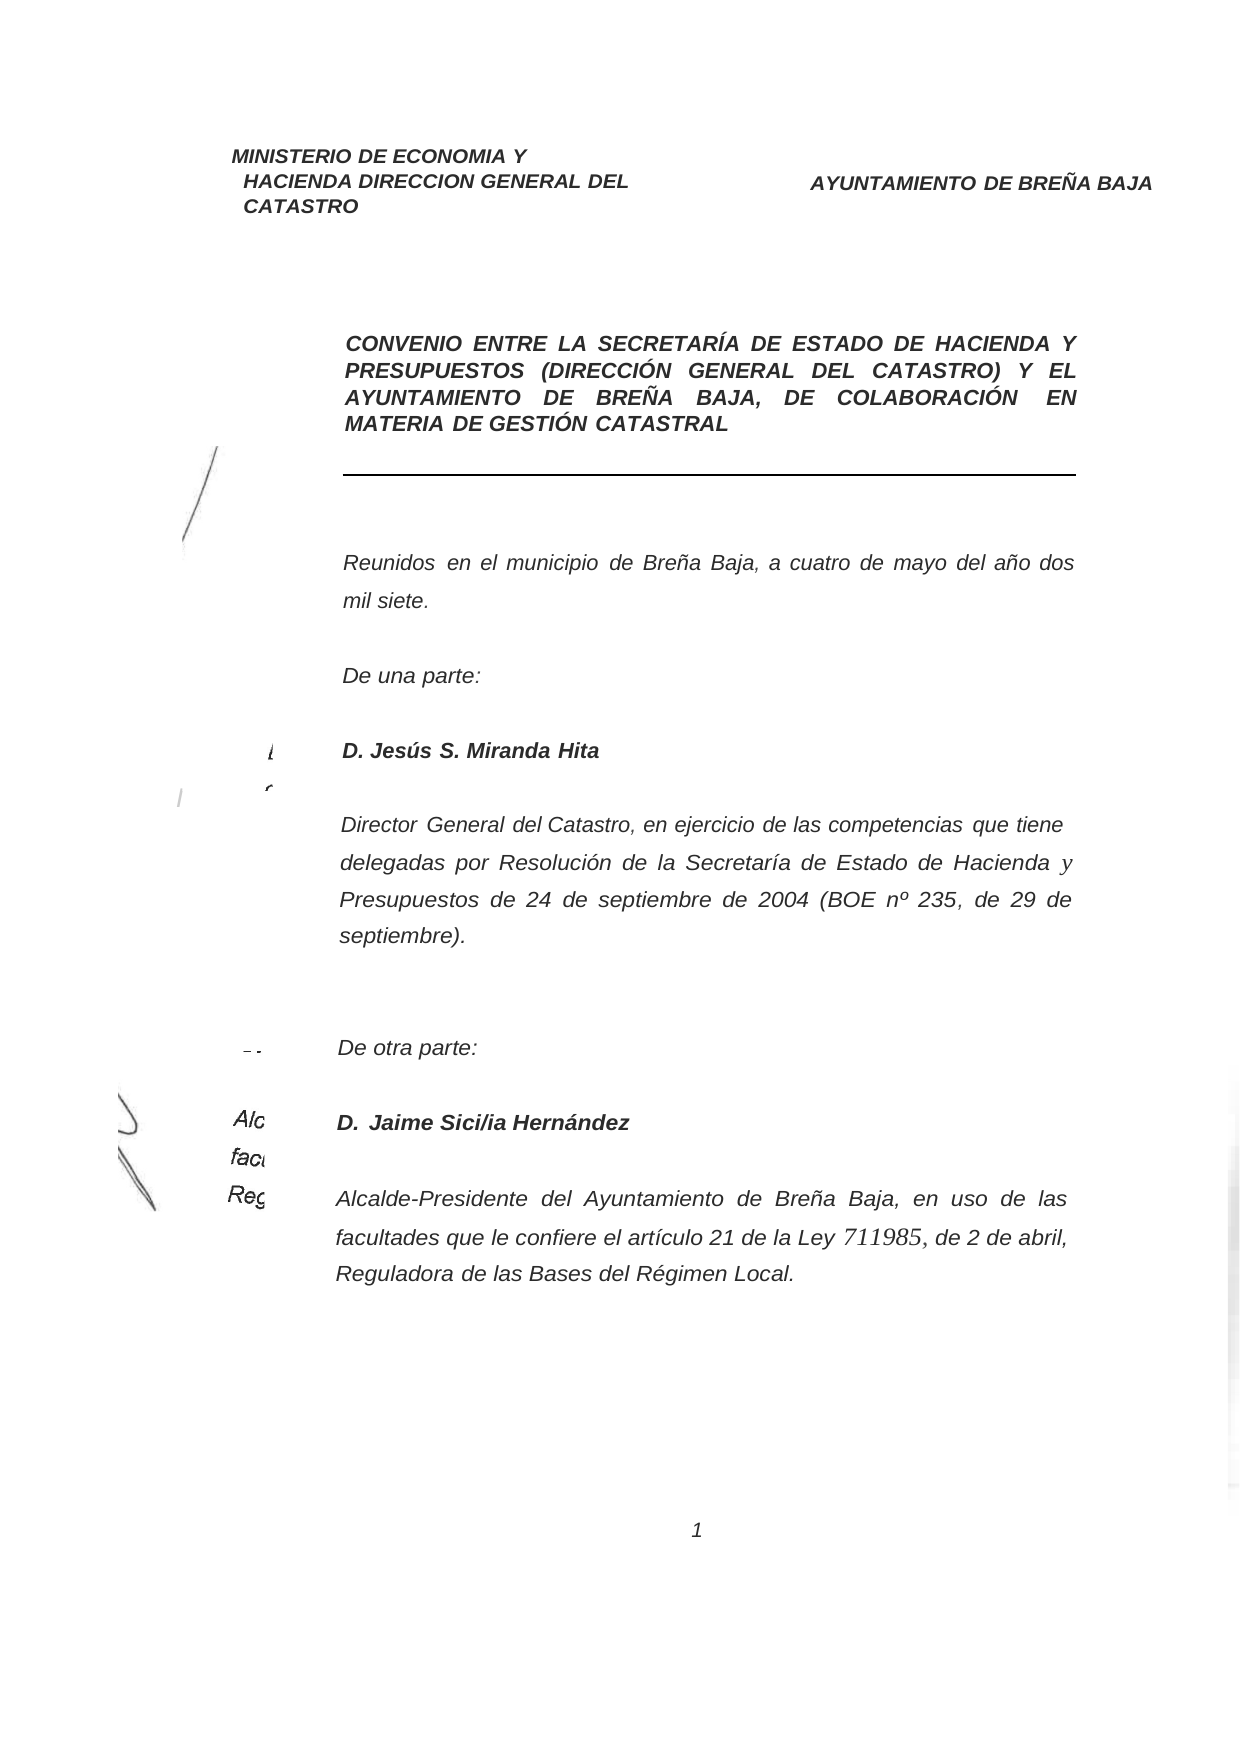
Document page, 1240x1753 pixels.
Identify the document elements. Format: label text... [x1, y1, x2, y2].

text CONVENIO ENTRE LA SECRETARÍA DE ESTADO DE HACIENDA Y PRESUPUESTOS (DIRECCIÓN GENERAL DEL CATASTRO) Y EL AYUNTAMIENTO DE BREÑA BAJA, DE COLABORACIÓN EN MATERIA DE GESTIÓN CATASTRAL [344, 331, 1077, 437]
text 1 [156, 1518, 1239, 1542]
text Reunidos en el municipio de Breña Baja, a cuatro de mayo del año dos mil siete. [343, 550, 1074, 613]
text D. Jaime Sici/ia Hernández [337, 1110, 1227, 1135]
text I [176, 784, 1239, 814]
text De otra parte: [337, 1035, 1239, 1060]
text De una parte: [342, 663, 1239, 688]
text Director General del Catastro, en ejercicio de las competencias que tiene [341, 814, 1239, 837]
text Alcalde-Presidente del Ayuntamiento de Breña Baja, en uso de las facultades que le confiere el artículo 21 de la Ley 711985, de 2 de abril, Reguladora de las Bases del Régimen Local. [335, 1186, 1068, 1286]
text D. Jesús S. Miranda Hita [342, 738, 1239, 763]
text AYUNTAMIENTO DE BREÑA BAJA [810, 172, 1239, 195]
text MINISTERIO DE ECONOMIA Y HACIENDA DIRECCION GENERAL DEL CATASTRO [231, 145, 647, 218]
text delegadas por Resolución de la Secretaría de Estado de Hacienda y Presupuestos de 24 de septiembre de 2004 (BOE nº 235, de 29 de septiembre). [339, 848, 1072, 948]
